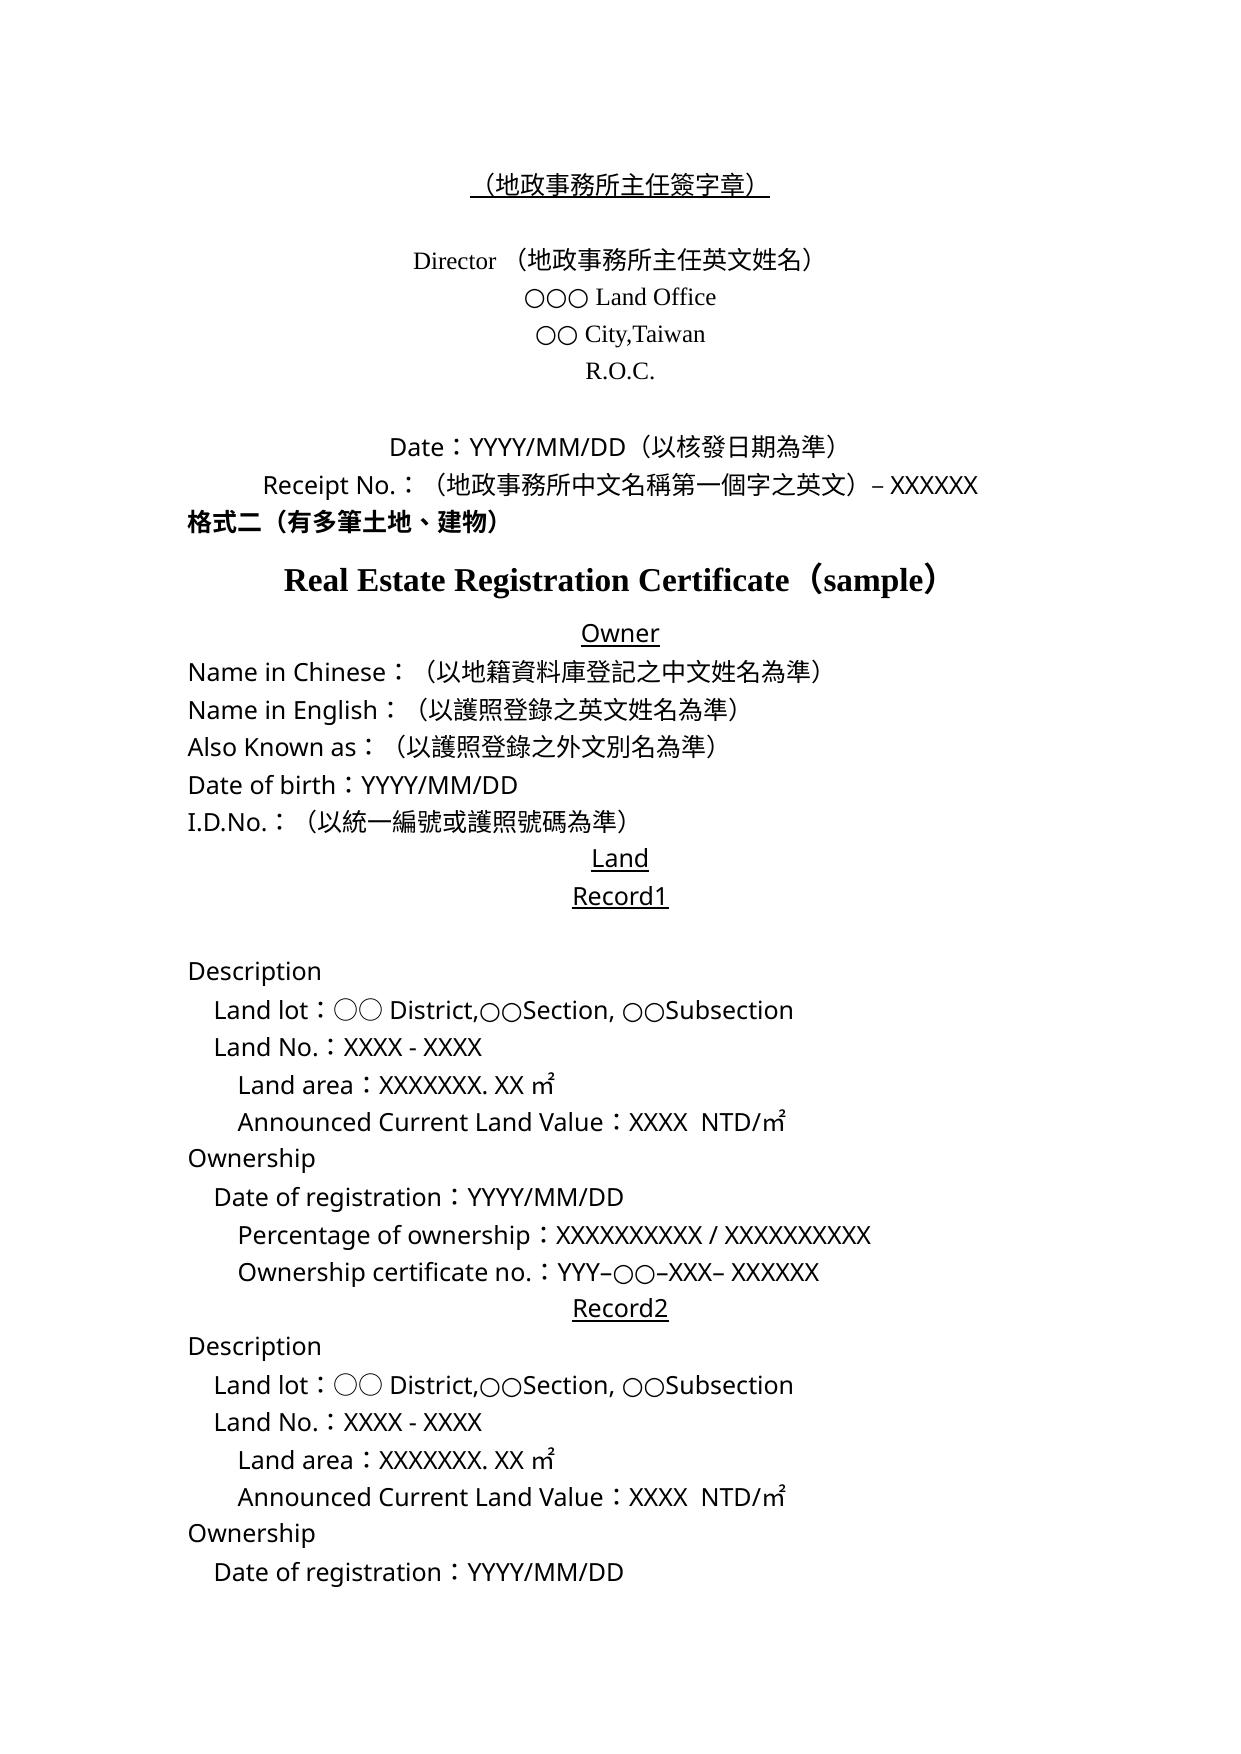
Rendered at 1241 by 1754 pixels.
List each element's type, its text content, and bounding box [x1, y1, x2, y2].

text 格式二（有多筆土地、建物） [187, 502, 1053, 539]
text Date：YYYY/MM/DD（以核發日期為準） [187, 427, 1053, 464]
subtitle R.O.C. [187, 352, 1053, 389]
text Date of registration：YYYY/MM/DD [187, 1552, 1053, 1589]
text Date of registration：YYYY/MM/DD [187, 1177, 1053, 1214]
text Land No.：XXXX - XXXX [187, 1027, 1053, 1064]
subtitle （地政事務所主任簽字章） [187, 164, 1053, 202]
text Also Known as：（以護照登錄之外文別名為準） [187, 727, 1053, 764]
text Owner [187, 614, 1053, 652]
text Land No.：XXXX - XXXX [187, 1402, 1053, 1439]
text Land area：XXXXXXX. XX ㎡ [187, 1064, 1053, 1102]
text Description [187, 952, 1053, 989]
text Announced Current Land Value：XXXX NTD/㎡ [187, 1102, 1053, 1139]
text Land area：XXXXXXX. XX ㎡ [187, 1439, 1053, 1477]
text Receipt No.：（地政事務所中文名稱第一個字之英文）– XXXXXX [187, 464, 1053, 502]
text Land [187, 839, 1053, 877]
text Ownership [187, 1514, 1053, 1552]
text Land lot：○○ District‚○○Section, ○○Subsection [187, 989, 1053, 1027]
text Land lot：○○ District‚○○Section, ○○Subsection [187, 1364, 1053, 1402]
subtitle Director （地政事務所主任英文姓名） [187, 239, 1053, 277]
text Real Estate Registration Certificate（sample） [187, 539, 1053, 614]
text Record2 [187, 1289, 1053, 1327]
text Ownership certificate no.：YYY–○○–XXX– XXXXXX [187, 1252, 1053, 1289]
text Description [187, 1327, 1053, 1364]
text Date of birth：YYYY/MM/DD [187, 764, 1053, 802]
text Name in Chinese：（以地籍資料庫登記之中文姓名為準） [187, 652, 1053, 689]
subtitle ○○ City,Taiwan [187, 314, 1053, 352]
subtitle Record1 [187, 877, 1053, 914]
subtitle ○○○ Land Office [187, 277, 1053, 314]
text Ownership [187, 1139, 1053, 1177]
text I.D.No.：（以統一編號或護照號碼為準） [187, 802, 1053, 839]
text Name in English：（以護照登錄之英文姓名為準） [187, 689, 1053, 727]
text Announced Current Land Value：XXXX NTD/㎡ [187, 1477, 1053, 1514]
text Percentage of ownership：XXXXXXXXXX / XXXXXXXXXX [187, 1214, 1053, 1252]
